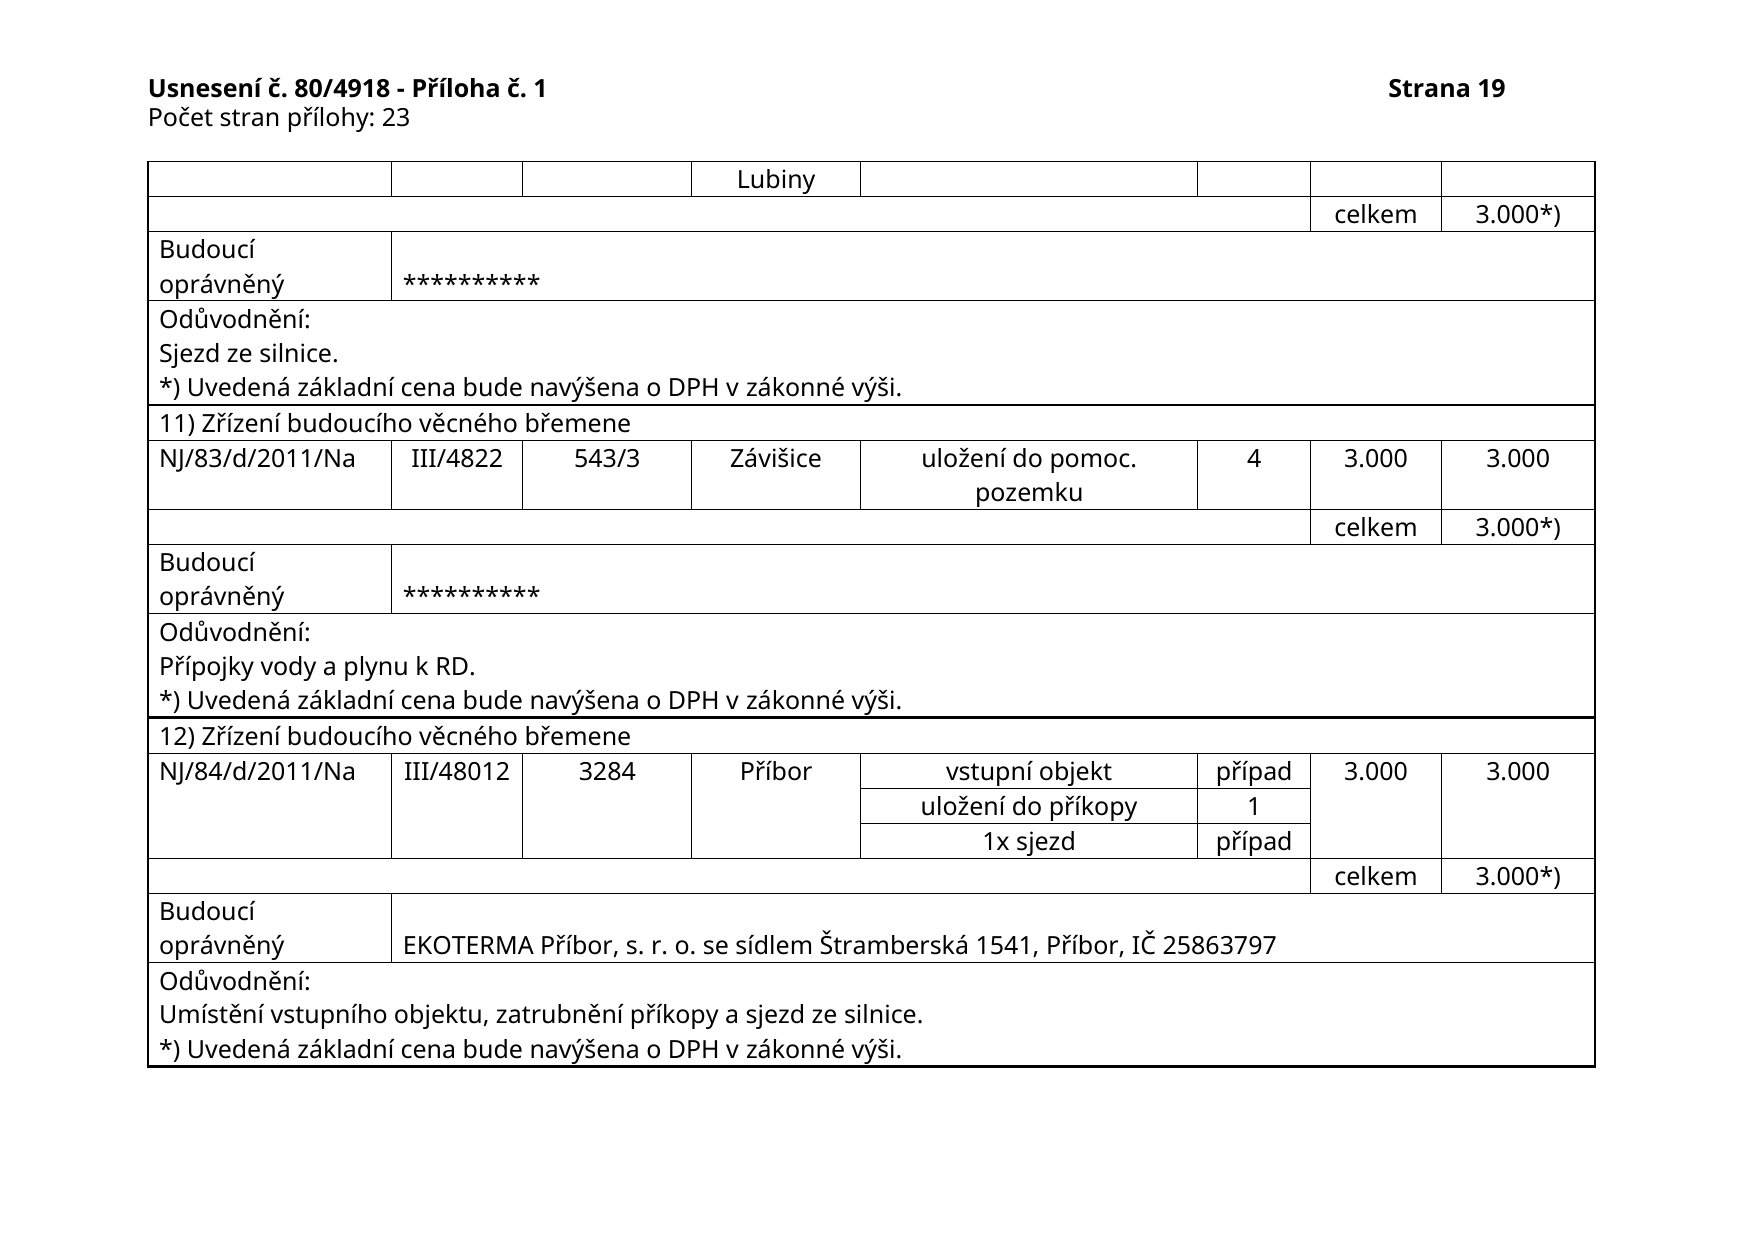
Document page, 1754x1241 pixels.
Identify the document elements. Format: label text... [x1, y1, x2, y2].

table_cell ********** [392, 232, 1594, 300]
table_cell [523, 162, 691, 196]
table_cell [392, 162, 522, 196]
table_cell 543/3 [523, 441, 691, 509]
table_cell [861, 162, 1197, 196]
table_cell případ [1198, 824, 1310, 858]
table_cell uložení do příkopy [861, 789, 1197, 823]
table_cell [149, 197, 1310, 231]
table_cell ********** [392, 545, 1594, 613]
table_cell 12) Zřízení budoucího věcného břemene [149, 719, 1594, 752]
table_cell celkem [1311, 197, 1441, 231]
table_cell celkem [1311, 510, 1441, 544]
table_cell uložení do pomoc. pozemku [861, 441, 1197, 509]
table_cell celkem [1311, 859, 1441, 893]
table_cell Lubiny [692, 162, 860, 196]
table_cell 3.000*) [1442, 510, 1594, 544]
table_cell 3284 [523, 754, 691, 858]
table_cell 3.000 [1442, 441, 1594, 509]
table_cell Odůvodnění: Přípojky vody a plynu k RD. *) Uvedená základní cena bude navýšena o DPH v zákonné výši. [149, 614, 1594, 716]
table_cell Budoucí oprávněný [149, 894, 391, 962]
table_cell III/48012 [392, 754, 522, 858]
table_cell EKOTERMA Příbor, s. r. o. se sídlem Štramberská 1541, Příbor, IČ 25863797 [392, 894, 1594, 962]
table_cell [149, 162, 391, 196]
table_cell Budoucí oprávněný [149, 545, 391, 613]
table_cell 11) Zřízení budoucího věcného břemene [149, 406, 1594, 440]
table_cell Závišice [692, 441, 860, 509]
table_cell [1198, 162, 1310, 196]
table_cell Odůvodnění: Umístění vstupního objektu, zatrubnění příkopy a sjezd ze silnice. *) Uvedená základní cena bude navýšena o DPH v zákonné výši. [149, 963, 1594, 1065]
table_cell 1 [1198, 789, 1310, 823]
table_cell 3.000 [1311, 754, 1441, 858]
table_cell [1311, 162, 1441, 196]
table_cell [1442, 162, 1594, 196]
table_cell 3.000 [1311, 441, 1441, 509]
table_cell 4 [1198, 441, 1310, 509]
table_cell NJ/84/d/2011/Na [149, 754, 391, 858]
table_cell Budoucí oprávněný [149, 232, 391, 300]
table_cell NJ/83/d/2011/Na [149, 441, 391, 509]
table_cell 3.000 [1442, 754, 1594, 858]
table_cell Odůvodnění: Sjezd ze silnice. *) Uvedená základní cena bude navýšena o DPH v zákonné výši. [149, 301, 1594, 403]
table_cell [149, 859, 1310, 893]
table_cell 1x sjezd [861, 824, 1197, 858]
table_cell 3.000*) [1442, 859, 1594, 893]
table_cell Příbor [692, 754, 860, 858]
table_cell III/4822 [392, 441, 522, 509]
table_cell 3.000*) [1442, 197, 1594, 231]
table_cell vstupní objekt [861, 754, 1197, 788]
table_cell případ [1198, 754, 1310, 788]
table_cell [149, 510, 1310, 544]
